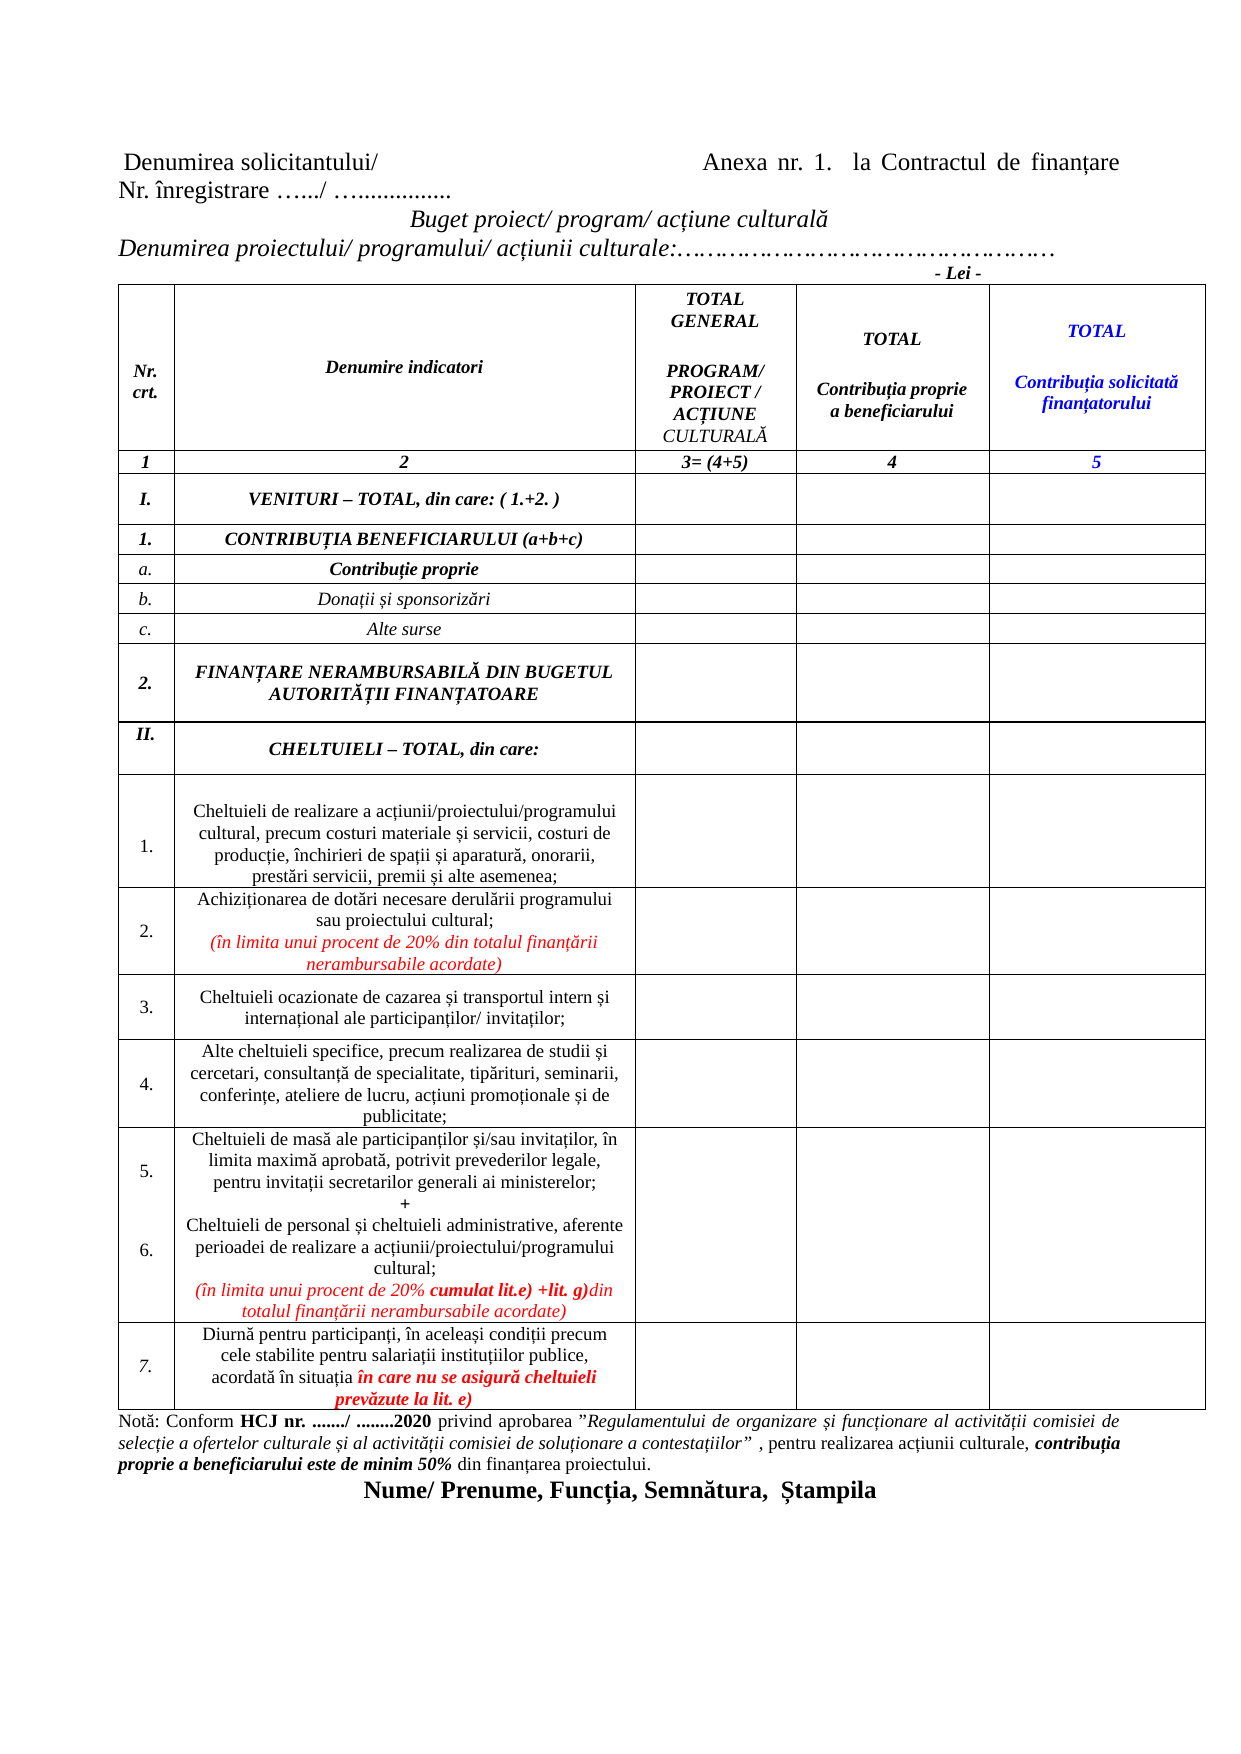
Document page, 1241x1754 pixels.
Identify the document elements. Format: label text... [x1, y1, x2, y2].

table_cell 2. [119, 644, 174, 721]
table_cell [990, 1323, 1205, 1409]
table_cell [636, 975, 796, 1039]
table_cell [990, 614, 1205, 643]
table_cell [990, 644, 1205, 721]
table_cell 4 [797, 451, 989, 472]
table_cell c. [119, 614, 174, 643]
table_cell [990, 775, 1205, 887]
table_cell Achiziționarea de dotări necesare derulării programului sau proiectului cultural; (în limita unui procent de 20% din totalul finanțării nerambursabile acordate) [175, 888, 635, 974]
table_cell 2 [175, 451, 635, 472]
text Notă: Conform HCJ nr. ......./ ........2020 privind aprobarea ”Regulamentului de organizare și funcționare al activității comisiei de selecție a ofertelor culturale și al activității comisiei de soluționare a contestațiilor” , pentru realizarea acțiunii culturale, contribuția proprie a beneficiarului este de minim 50% din finanțarea proiectului. [118, 1410, 1122, 1475]
table_cell [990, 1040, 1205, 1127]
table_cell Cheltuieli de masă ale participanților și/sau invitaților, în limita maximă aprobată, potrivit prevederilor legale, pentru invitații secretarilor generali ai ministerelor; + Cheltuieli de personal și cheltuieli administrative, aferente perioadei de realizare a acțiunii/proiectului/programului cultural; (în limita unui procent de 20% cumulat lit.e) +lit. g)din totalul finanțării nerambursabile acordate) [175, 1128, 635, 1322]
table_cell [797, 723, 989, 774]
table_cell [797, 888, 989, 974]
table_cell II. [119, 723, 174, 774]
table_cell [990, 1128, 1205, 1322]
table_cell [636, 888, 796, 974]
table_cell I. [119, 474, 174, 524]
table_cell 1. [119, 525, 174, 553]
table_cell 5 [990, 451, 1205, 472]
table_cell VENITURI – TOTAL, din care: ( 1.+2. ) [175, 474, 635, 524]
table_cell [797, 525, 989, 553]
table_cell CHELTUIELI – TOTAL, din care: [175, 723, 635, 774]
table_header TOTAL Contribuția solicitată finanțatorului [990, 285, 1205, 450]
table_cell Contribuție proprie [175, 555, 635, 583]
table_cell [990, 975, 1205, 1039]
table_cell Cheltuieli ocazionate de cazarea și transportul intern și internațional ale participanților/ invitaților; [175, 975, 635, 1039]
table_cell FINANȚARE NERAMBURSABILĂ DIN BUGETUL AUTORITĂȚII FINANȚATOARE [175, 644, 635, 721]
table_cell 4. [119, 1040, 174, 1127]
table_cell 1 [119, 451, 174, 472]
table_cell [990, 888, 1205, 974]
table_cell [797, 584, 989, 613]
table_cell [636, 775, 796, 887]
table_cell [797, 614, 989, 643]
table_cell b. [119, 584, 174, 613]
table_cell [636, 723, 796, 774]
table_cell 1. [119, 775, 174, 887]
table_cell CONTRIBUȚIA BENEFICIARULUI (a+b+c) [175, 525, 635, 553]
table_cell [636, 1040, 796, 1127]
table_header Denumire indicatori [175, 285, 635, 450]
table_cell [797, 644, 989, 721]
table_cell [636, 1323, 796, 1409]
table_cell 2. [119, 888, 174, 974]
table_cell [990, 555, 1205, 583]
table_cell Alte cheltuieli specifice, precum realizarea de studii și cercetari, consultanță de specialitate, tipărituri, seminarii, conferințe, ateliere de lucru, acțiuni promoționale și de publicitate; [175, 1040, 635, 1127]
table_cell [797, 474, 989, 524]
table_cell [797, 1128, 989, 1322]
table_cell Cheltuieli de realizare a acțiunii/proiectului/programului cultural, precum costuri materiale și servicii, costuri de producție, închirieri de spații și aparatură, onorarii, prestări servicii, premii și alte asemenea; [175, 775, 635, 887]
table_cell [797, 975, 989, 1039]
text Nume/ Prenume, Funcția, Semnătura, Ștampila [118, 1475, 1122, 1503]
table_cell 5. 6. [119, 1128, 174, 1322]
table_cell 7. [119, 1323, 174, 1409]
table_cell 3. [119, 975, 174, 1039]
table_cell [990, 584, 1205, 613]
table_cell [797, 555, 989, 583]
table_cell Diurnă pentru participanți, în aceleași condiții precum cele stabilite pentru salariații instituțiilor publice, acordată în situația în care nu se asigură cheltuieli prevăzute la lit. e) [175, 1323, 635, 1409]
table_cell [797, 775, 989, 887]
table_cell [636, 614, 796, 643]
table_cell [636, 474, 796, 524]
text Buget proiect/ program/ acțiune culturală [118, 204, 1122, 233]
table_cell [797, 1040, 989, 1127]
table_cell 3= (4+5) [636, 451, 796, 472]
table_cell [636, 555, 796, 583]
table_cell [990, 525, 1205, 553]
table_cell Donații și sponsorizări [175, 584, 635, 613]
table_cell [636, 584, 796, 613]
table_cell [990, 474, 1205, 524]
table_cell [636, 644, 796, 721]
text Denumirea solicitantului/ Anexa nr. 1. la Contractul de finanțare Nr. înregistrare ….../ …............... [118, 147, 1122, 204]
text Denumirea proiectului/ programului/ acțiunii culturale:…………………………………………… - Lei - [118, 233, 1122, 283]
table_cell [797, 1323, 989, 1409]
table_header TOTAL GENERAL PROGRAM/ PROIECT / ACȚIUNE CULTURALĂ [636, 285, 796, 450]
table_cell [990, 723, 1205, 774]
table_header TOTAL Contribuția proprie a beneficiarului [797, 285, 989, 450]
table_header Nr. crt. [119, 285, 174, 450]
table_cell [636, 525, 796, 553]
table_cell Alte surse [175, 614, 635, 643]
table_cell a. [119, 555, 174, 583]
table_cell [636, 1128, 796, 1322]
